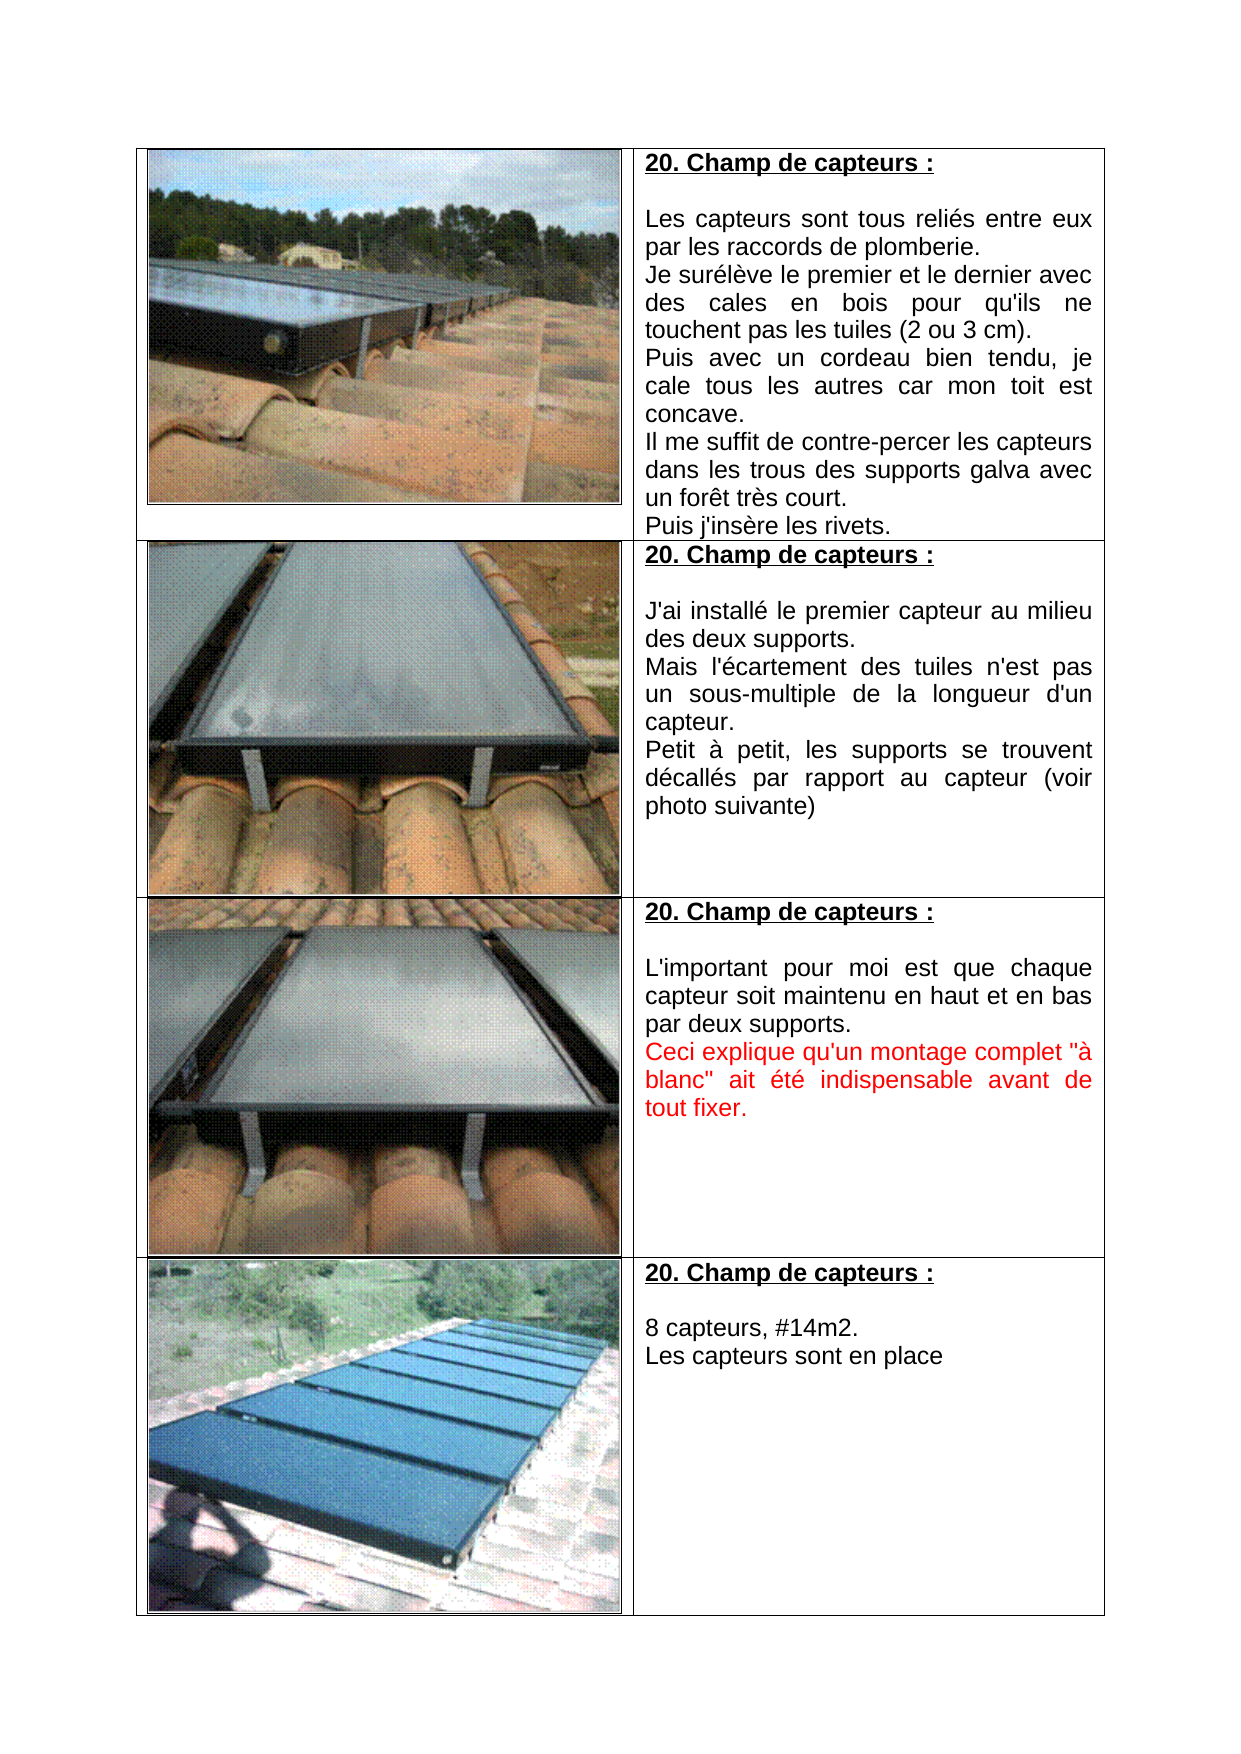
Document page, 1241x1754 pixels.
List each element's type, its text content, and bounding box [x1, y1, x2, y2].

table_cell 20. Champ de capteurs : L'important pour moi est que chaque capteur soit maintenu en haut et en bas par deux supports. Ceci explique qu'un montage complet "à blanc" ait été indispensable avant de tout fixer. [634, 898, 1104, 1257]
table_cell [137, 898, 147, 1257]
picture [148, 150, 621, 504]
table_cell [137, 1258, 147, 1614]
picture [148, 899, 621, 1256]
table_cell [137, 541, 147, 897]
table_cell [622, 1258, 633, 1614]
table_cell [137, 149, 633, 539]
picture [148, 1260, 621, 1613]
picture [148, 542, 621, 896]
table_cell 20. Champ de capteurs : J'ai installé le premier capteur au milieu des deux supports. Mais l'écartement des tuiles n'est pas un sous-multiple de la longueur d'un capteur. Petit à petit, les supports se trouvent décallés par rapport au capteur (voir photo suivante) [634, 541, 1104, 897]
table_cell [622, 541, 633, 897]
table_cell 20. Champ de capteurs : 8 capteurs, #14m2. Les capteurs sont en place [634, 1258, 1104, 1614]
table_cell 20. Champ de capteurs : Les capteurs sont tous reliés entre eux par les raccords de plomberie. Je surélève le premier et le dernier avec des cales en bois pour qu'ils ne touchent pas les tuiles (2 ou 3 cm). Puis avec un cordeau bien tendu, je cale tous les autres car mon toit est concave. Il me suffit de contre-percer les capteurs dans les trous des supports galva avec un forêt très court. Puis j'insère les rivets. [634, 149, 1104, 539]
table_cell [622, 898, 633, 1257]
